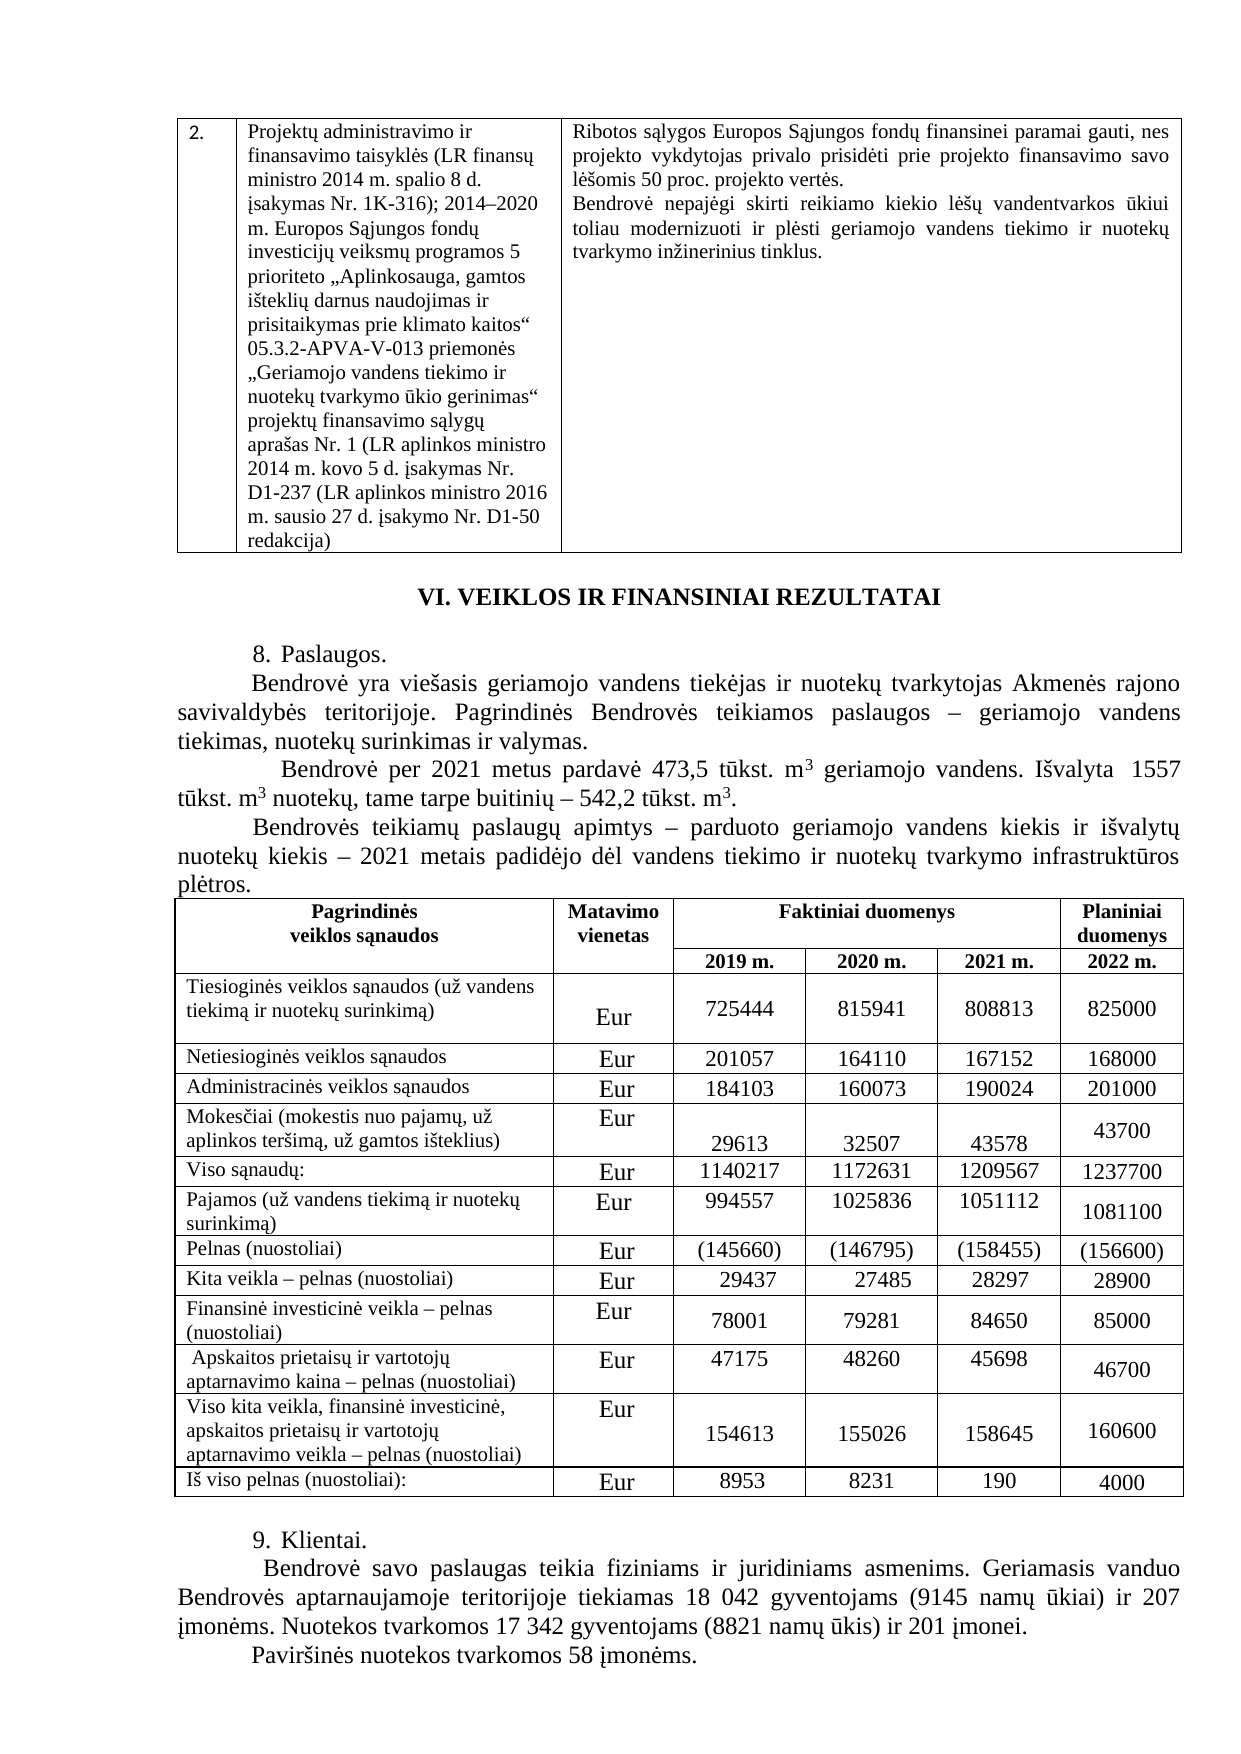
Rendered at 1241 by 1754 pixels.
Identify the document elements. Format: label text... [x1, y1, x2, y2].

table_cell 160600 [1061, 1394, 1183, 1466]
table_cell Netiesioginės veiklos sąnaudos [176, 1044, 553, 1073]
table_cell Viso kita veikla, finansinė investicinė, apskaitos prietaisų ir vartotojų aptarnavimo veikla – pelnas (nuostoliai) [176, 1394, 553, 1466]
table_cell 8953 [674, 1468, 805, 1496]
table_cell 2. [178, 119, 236, 552]
table_cell 28297 [938, 1266, 1060, 1295]
list Klientai. [177, 1525, 1181, 1553]
table_cell Eur [554, 1266, 673, 1295]
text Bendrovė per 2021 metus pardavė 473,5 tūkst. m3 geriamojo vandens. Išvalyta 1557 tūkst. m3 nuotekų, tame tarpe buitinių – 542,2 tūkst. m3. [177, 754, 1181, 812]
text Bendrovė yra viešasis geriamojo vandens tiekėjas ir nuotekų tvarkytojas Akmenės rajono savivaldybės teritorijoje. Pagrindinės Bendrovės teikiamos paslaugos – geriamojo vandens tiekimas, nuotekų surinkimas ir valymas. [177, 668, 1181, 754]
table_cell Eur [554, 1345, 673, 1393]
table_cell Eur [554, 1394, 673, 1466]
table_cell 43700 [1061, 1104, 1183, 1156]
table_cell 2022 m. [1061, 949, 1183, 973]
table_cell 29613 [674, 1104, 805, 1156]
table_cell 1025836 [806, 1187, 937, 1235]
table_cell 1237700 [1061, 1157, 1183, 1186]
table_cell Ribotos sąlygos Europos Sąjungos fondų finansinei paramai gauti, nes projekto vykdytojas privalo prisidėti prie projekto finansavimo savo lėšomis 50 proc. projekto vertės. Bendrovė nepajėgi skirti reikiamo kiekio lėšų vandentvarkos ūkiui toliau modernizuoti ir plėsti geriamojo vandens tiekimo ir nuotekų tvarkymo inžinerinius tinklus. [562, 119, 1181, 552]
text Paviršinės nuotekos tvarkomos 58 įmonėms. [177, 1640, 1181, 1668]
table_cell 2020 m. [806, 949, 937, 973]
table_cell Eur [554, 974, 673, 1043]
table_header Pagrindinės veiklos sąnaudos [176, 899, 553, 973]
table_cell Pelnas (nuostoliai) [176, 1236, 553, 1265]
table_cell 160073 [806, 1074, 937, 1102]
table_cell 155026 [806, 1394, 937, 1466]
table_cell 201057 [674, 1044, 805, 1073]
table_cell 1051112 [938, 1187, 1060, 1235]
table_cell Eur [554, 1468, 673, 1496]
table_cell (156600) [1061, 1236, 1183, 1265]
table_cell 167152 [938, 1044, 1060, 1073]
table_cell Administracinės veiklos sąnaudos [176, 1074, 553, 1102]
list Paslaugos. [177, 639, 1181, 668]
table_cell 201000 [1061, 1074, 1183, 1102]
table_cell 43578 [938, 1104, 1060, 1156]
table_header Faktiniai duomenys [674, 899, 1060, 947]
table_cell 825000 [1061, 974, 1183, 1043]
table_cell 190024 [938, 1074, 1060, 1102]
table_cell 29437 [674, 1266, 805, 1295]
table_cell 45698 [938, 1345, 1060, 1393]
table_cell (158455) [938, 1236, 1060, 1265]
table_cell 85000 [1061, 1296, 1183, 1344]
table_cell 164110 [806, 1044, 937, 1073]
table_cell 8231 [806, 1468, 937, 1496]
table_cell 46700 [1061, 1345, 1183, 1393]
table_cell Apskaitos prietaisų ir vartotojų aptarnavimo kaina – pelnas (nuostoliai) [176, 1345, 553, 1393]
table_cell 154613 [674, 1394, 805, 1466]
table_cell 808813 [938, 974, 1060, 1043]
table_cell 815941 [806, 974, 937, 1043]
table_cell 994557 [674, 1187, 805, 1235]
table_cell Eur [554, 1187, 673, 1235]
table_cell Eur [554, 1296, 673, 1344]
table_cell Eur [554, 1104, 673, 1156]
table_cell Eur [554, 1157, 673, 1186]
table_cell 184103 [674, 1074, 805, 1102]
table_cell 1081100 [1061, 1187, 1183, 1235]
table_cell Projektų administravimo ir finansavimo taisyklės (LR finansų ministro 2014 m. spalio 8 d. įsakymas Nr. 1K-316); 2014–2020 m. Europos Sąjungos fondų investicijų veiksmų programos 5 prioriteto „Aplinkosauga, gamtos išteklių darnus naudojimas ir prisitaikymas prie klimato kaitos“ 05.3.2-APVA-V-013 priemonės „Geriamojo vandens tiekimo ir nuotekų tvarkymo ūkio gerinimas“ projektų finansavimo sąlygų aprašas Nr. 1 (LR aplinkos ministro 2014 m. kovo 5 d. įsakymas Nr. D1-237 (LR aplinkos ministro 2016 m. sausio 27 d. įsakymo Nr. D1-50 redakcija) [237, 119, 561, 552]
table_cell Eur [554, 1044, 673, 1073]
table_cell Eur [554, 1236, 673, 1265]
table_header Matavimo vienetas [554, 899, 673, 973]
table_cell Mokesčiai (mokestis nuo pajamų, už aplinkos teršimą, už gamtos išteklius) [176, 1104, 553, 1156]
table_cell Iš viso pelnas (nuostoliai): [176, 1468, 553, 1496]
table_cell 1209567 [938, 1157, 1060, 1186]
table_cell Finansinė investicinė veikla – pelnas (nuostoliai) [176, 1296, 553, 1344]
table_cell 168000 [1061, 1044, 1183, 1073]
table_cell 1172631 [806, 1157, 937, 1186]
table_cell 725444 [674, 974, 805, 1043]
table_cell 4000 [1061, 1468, 1183, 1496]
table_cell Eur [554, 1074, 673, 1102]
table_cell Tiesioginės veiklos sąnaudos (už vandens tiekimą ir nuotekų surinkimą) [176, 974, 553, 1043]
table_cell 78001 [674, 1296, 805, 1344]
table_cell 2019 m. [674, 949, 805, 973]
table_cell Kita veikla – pelnas (nuostoliai) [176, 1266, 553, 1295]
table_cell (145660) [674, 1236, 805, 1265]
table_cell 2021 m. [938, 949, 1060, 973]
table_cell Viso sąnaudų: [176, 1157, 553, 1186]
text VI. VEIKLOS IR FINANSINIAI REZULTATAI [177, 582, 1181, 611]
table_cell 48260 [806, 1345, 937, 1393]
table_cell 84650 [938, 1296, 1060, 1344]
table_cell 28900 [1061, 1266, 1183, 1295]
table_cell 32507 [806, 1104, 937, 1156]
text Bendrovė savo paslaugas teikia fiziniams ir juridiniams asmenims. Geriamasis vanduo Bendrovės aptarnaujamoje teritorijoje tiekiamas 18 042 gyventojams (9145 namų ūkiai) ir 207 įmonėms. Nuotekos tvarkomos 17 342 gyventojams (8821 namų ūkis) ir 201 įmonei. [177, 1553, 1181, 1640]
table_cell 79281 [806, 1296, 937, 1344]
table_cell 27485 [806, 1266, 937, 1295]
table_cell Pajamos (už vandens tiekimą ir nuotekų surinkimą) [176, 1187, 553, 1235]
table_cell 47175 [674, 1345, 805, 1393]
table_cell (146795) [806, 1236, 937, 1265]
table_header Planiniai duomenys [1061, 899, 1183, 947]
text Bendrovės teikiamų paslaugų apimtys – parduoto geriamojo vandens kiekis ir išvalytų nuotekų kiekis – 2021 metais padidėjo dėl vandens tiekimo ir nuotekų tvarkymo infrastruktūros plėtros. [177, 812, 1181, 898]
table_cell 158645 [938, 1394, 1060, 1466]
table_cell 1140217 [674, 1157, 805, 1186]
table_cell 190 [938, 1468, 1060, 1496]
